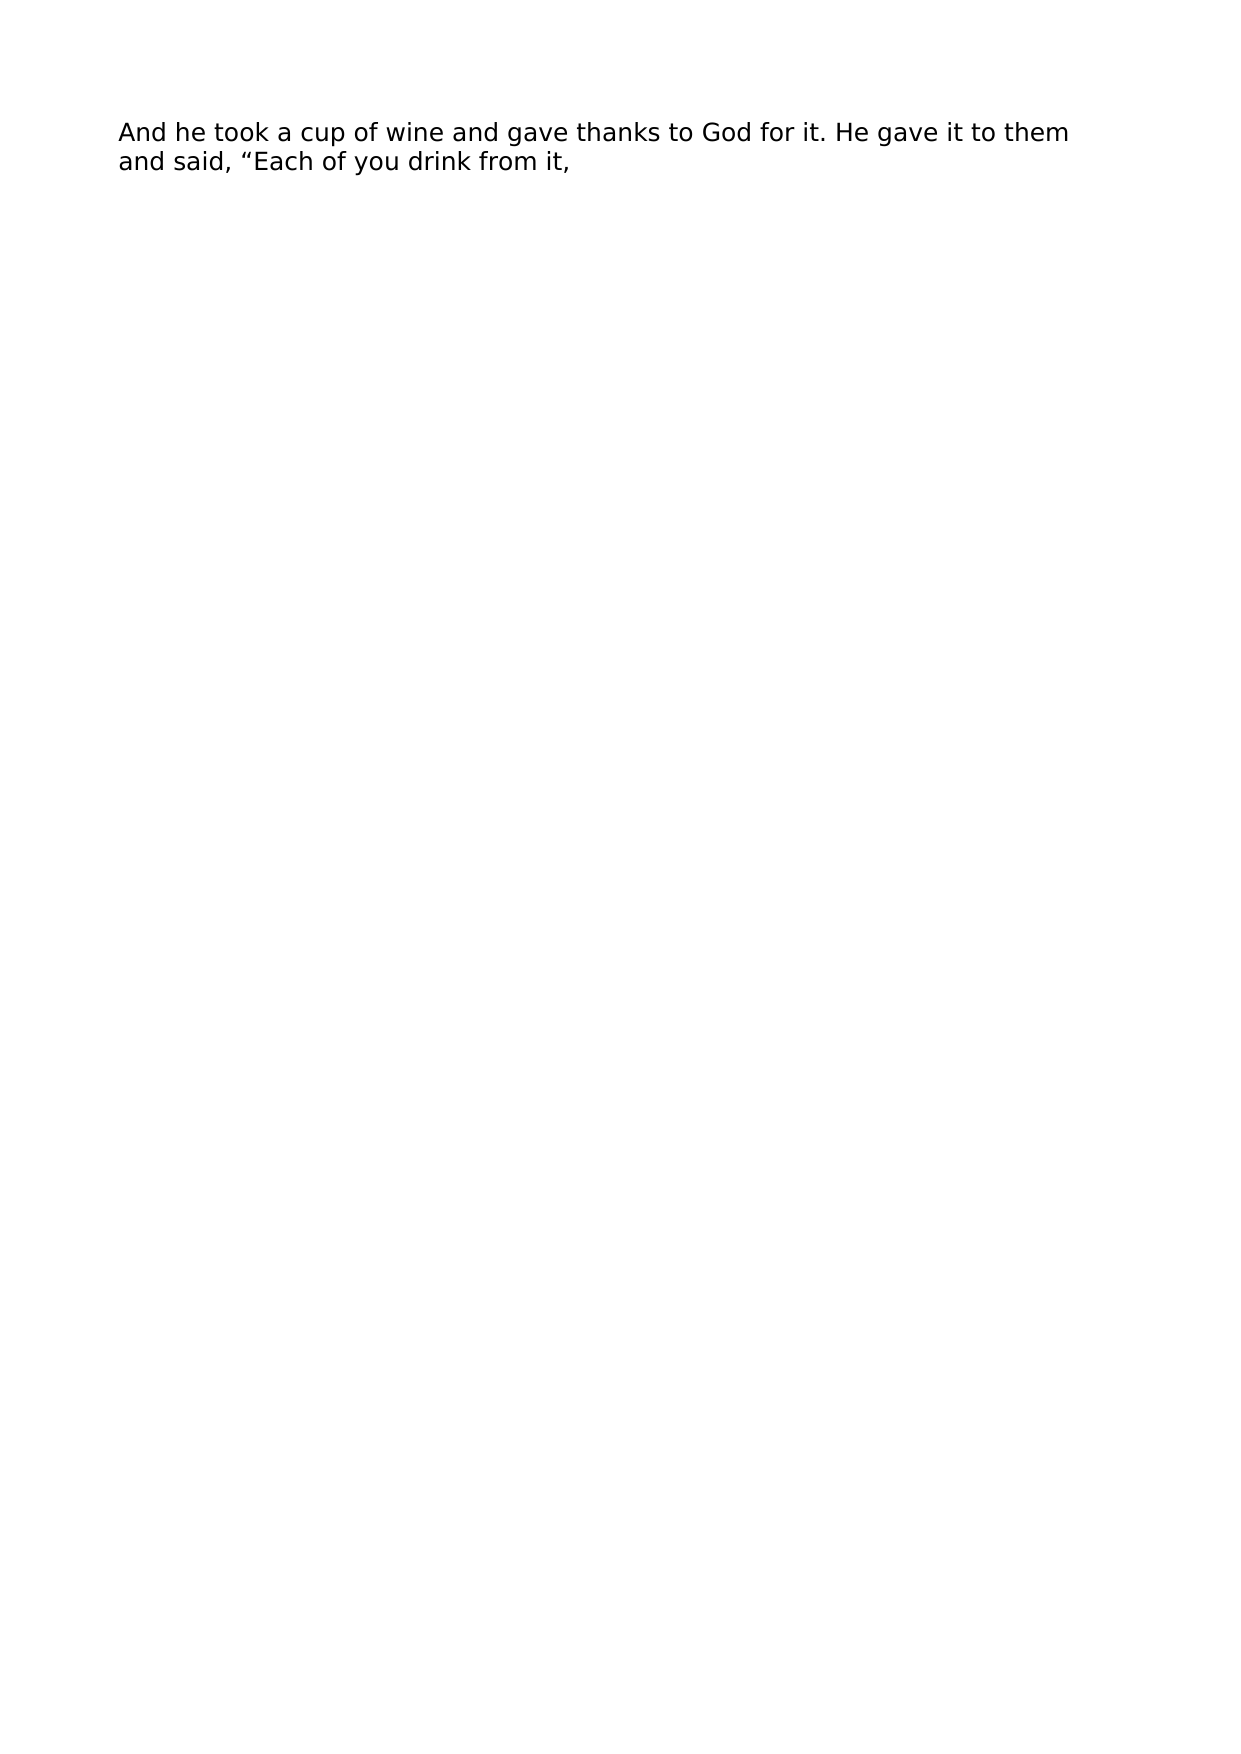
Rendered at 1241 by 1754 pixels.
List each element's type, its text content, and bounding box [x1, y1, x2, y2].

text And he took a cup of wine and gave thanks to God for it. He gave it to them and said, “Each of you drink from it, [118, 118, 1122, 176]
